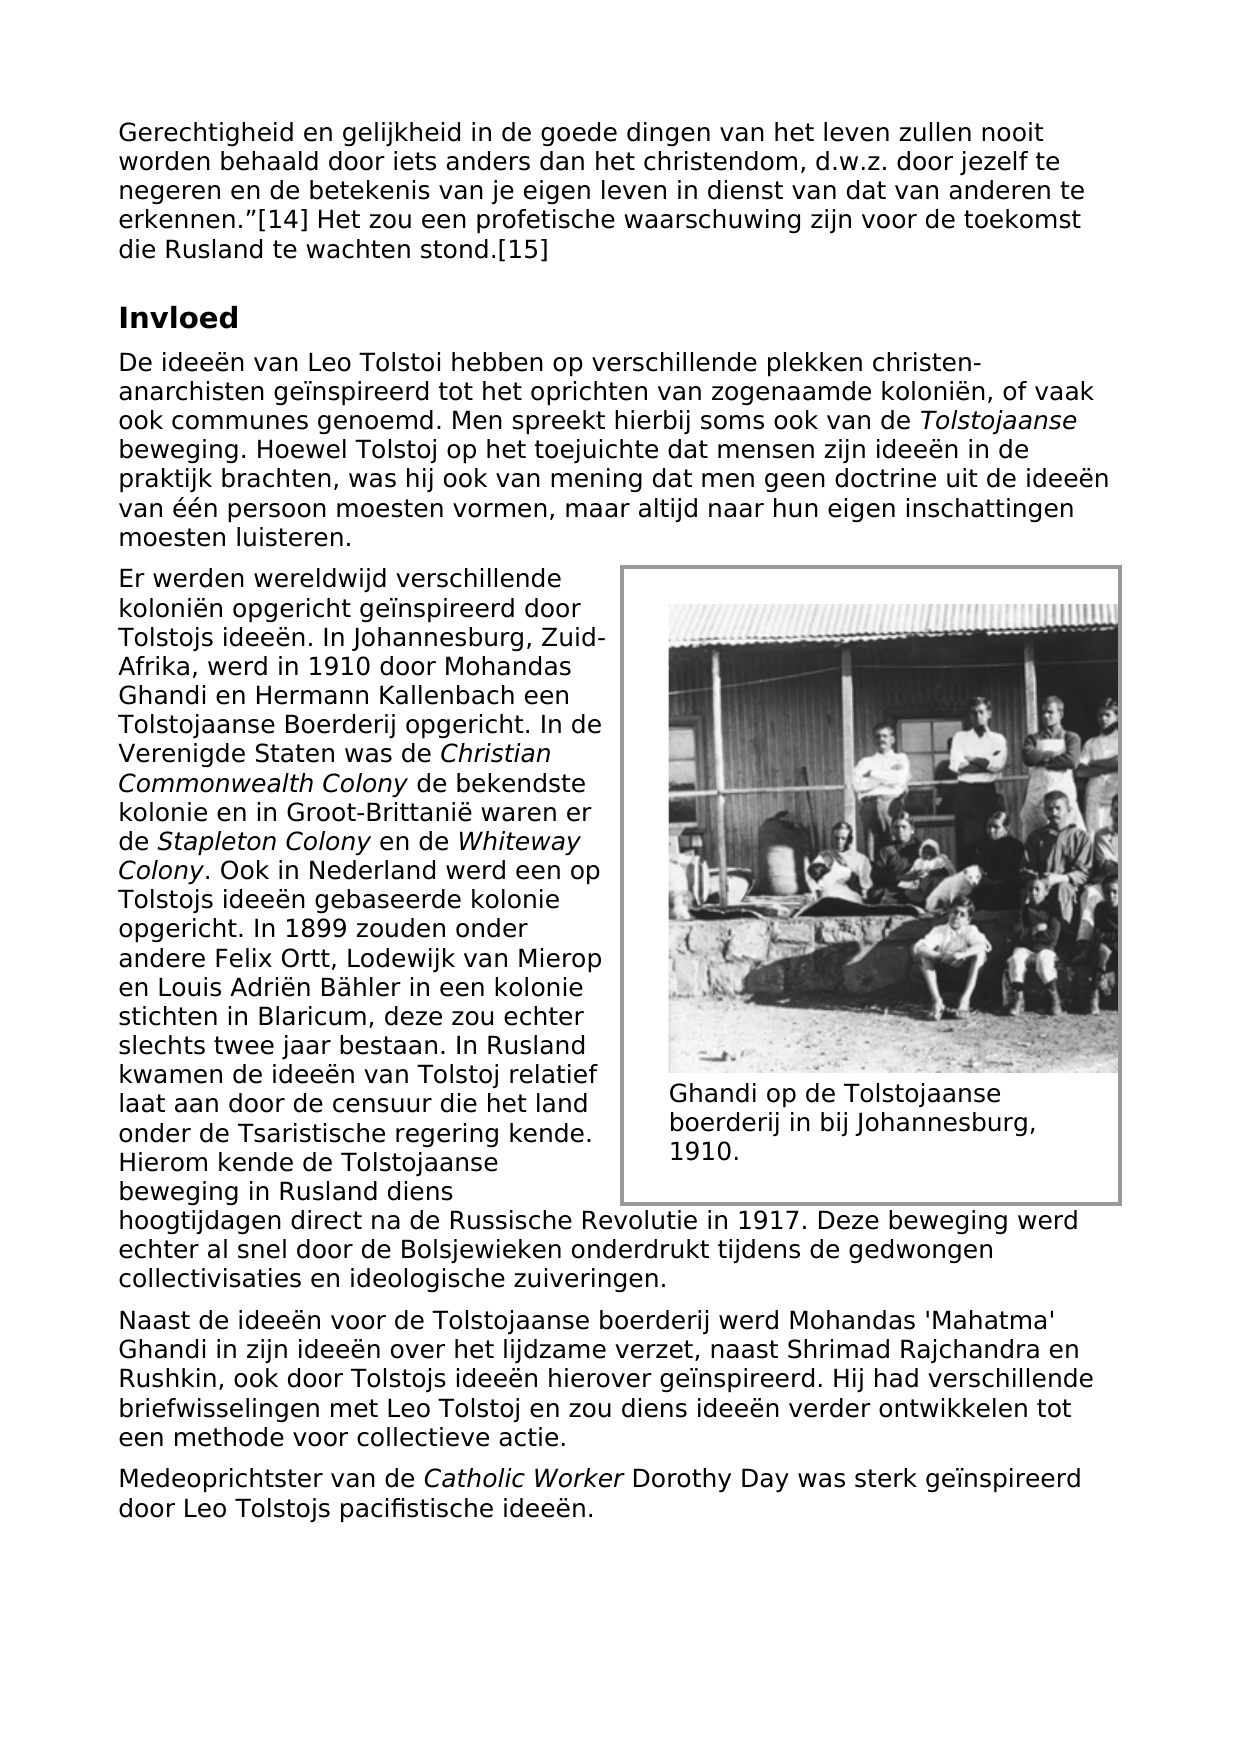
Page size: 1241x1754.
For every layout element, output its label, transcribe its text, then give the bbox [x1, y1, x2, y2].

text De ideeën van Leo Tolstoi hebben op verschillende plekken christen-anarchisten geïnspireerd tot het oprichten van zogenaamde koloniën, of vaak ook communes genoemd. Men spreekt hierbij soms ook van de Tolstojaanse beweging. Hoewel Tolstoj op het toejuichte dat mensen zijn ideeën in de praktijk brachten, was hij ook van mening dat men geen doctrine uit de ideeën van één persoon moesten vormen, maar altijd naar hun eigen inschattingen moesten luisteren. [118, 348, 1122, 552]
subtitle Invloed [118, 301, 1122, 335]
text Er werden wereldwijd verschillende koloniën opgericht geïnspireerd door Tolstojs ideeën. In Johannesburg, Zuid-Afrika, werd in 1910 door Mohandas Ghandi en Hermann Kallenbach een Tolstojaanse Boerderij opgericht. In de Verenigde Staten was de Christian Commonwealth Colony de bekendste kolonie en in Groot-Brittanië waren er de Stapleton Colony en de Whiteway Colony. Ook in Nederland werd een op Tolstojs ideeën gebaseerde kolonie opgericht. In 1899 zouden onder andere Felix Ortt, Lodewijk van Mierop en Louis Adriën Bähler in een kolonie stichten in Blaricum, deze zou echter slechts twee jaar bestaan. In Rusland kwamen de ideeën van Tolstoj relatief laat aan door de censuur die het land onder de Tsaristische regering kende. Hierom kende de Tolstojaanse beweging in Rusland diens hoogtijdagen direct na de Russische Revolutie in 1917. Deze beweging werd echter al snel door de Bolsjewieken onderdrukt tijdens de gedwongen collectivisaties en ideologische zuiveringen. [118, 564, 1122, 1294]
table_header Ghandi op de Tolstojaanse boerderij in bij Johannesburg, 1910. [633, 569, 1118, 1202]
text Gerechtigheid en gelijkheid in de goede dingen van het leven zullen nooit worden behaald door iets anders dan het christendom, d.w.z. door jezelf te negeren en de betekenis van je eigen leven in dienst van dat van anderen te erkennen.”[14] Het zou een profetische waarschuwing zijn voor de toekomst die Rusland te wachten stond.[15] [118, 118, 1122, 264]
text Medeoprichtster van de Catholic Worker Dorothy Day was sterk geïnspireerd door Leo Tolstojs pacifistische ideeën. [118, 1464, 1122, 1523]
picture [668, 604, 1118, 1073]
text Naast de ideeën voor de Tolstojaanse boerderij werd Mohandas 'Mahatma' Ghandi in zijn ideeën over het lijdzame verzet, naast Shrimad Rajchandra en Rushkin, ook door Tolstojs ideeën hierover geïnspireerd. Hij had verschillende briefwisselingen met Leo Tolstoj en zou diens ideeën verder ontwikkelen tot een methode voor collectieve actie. [118, 1306, 1122, 1452]
